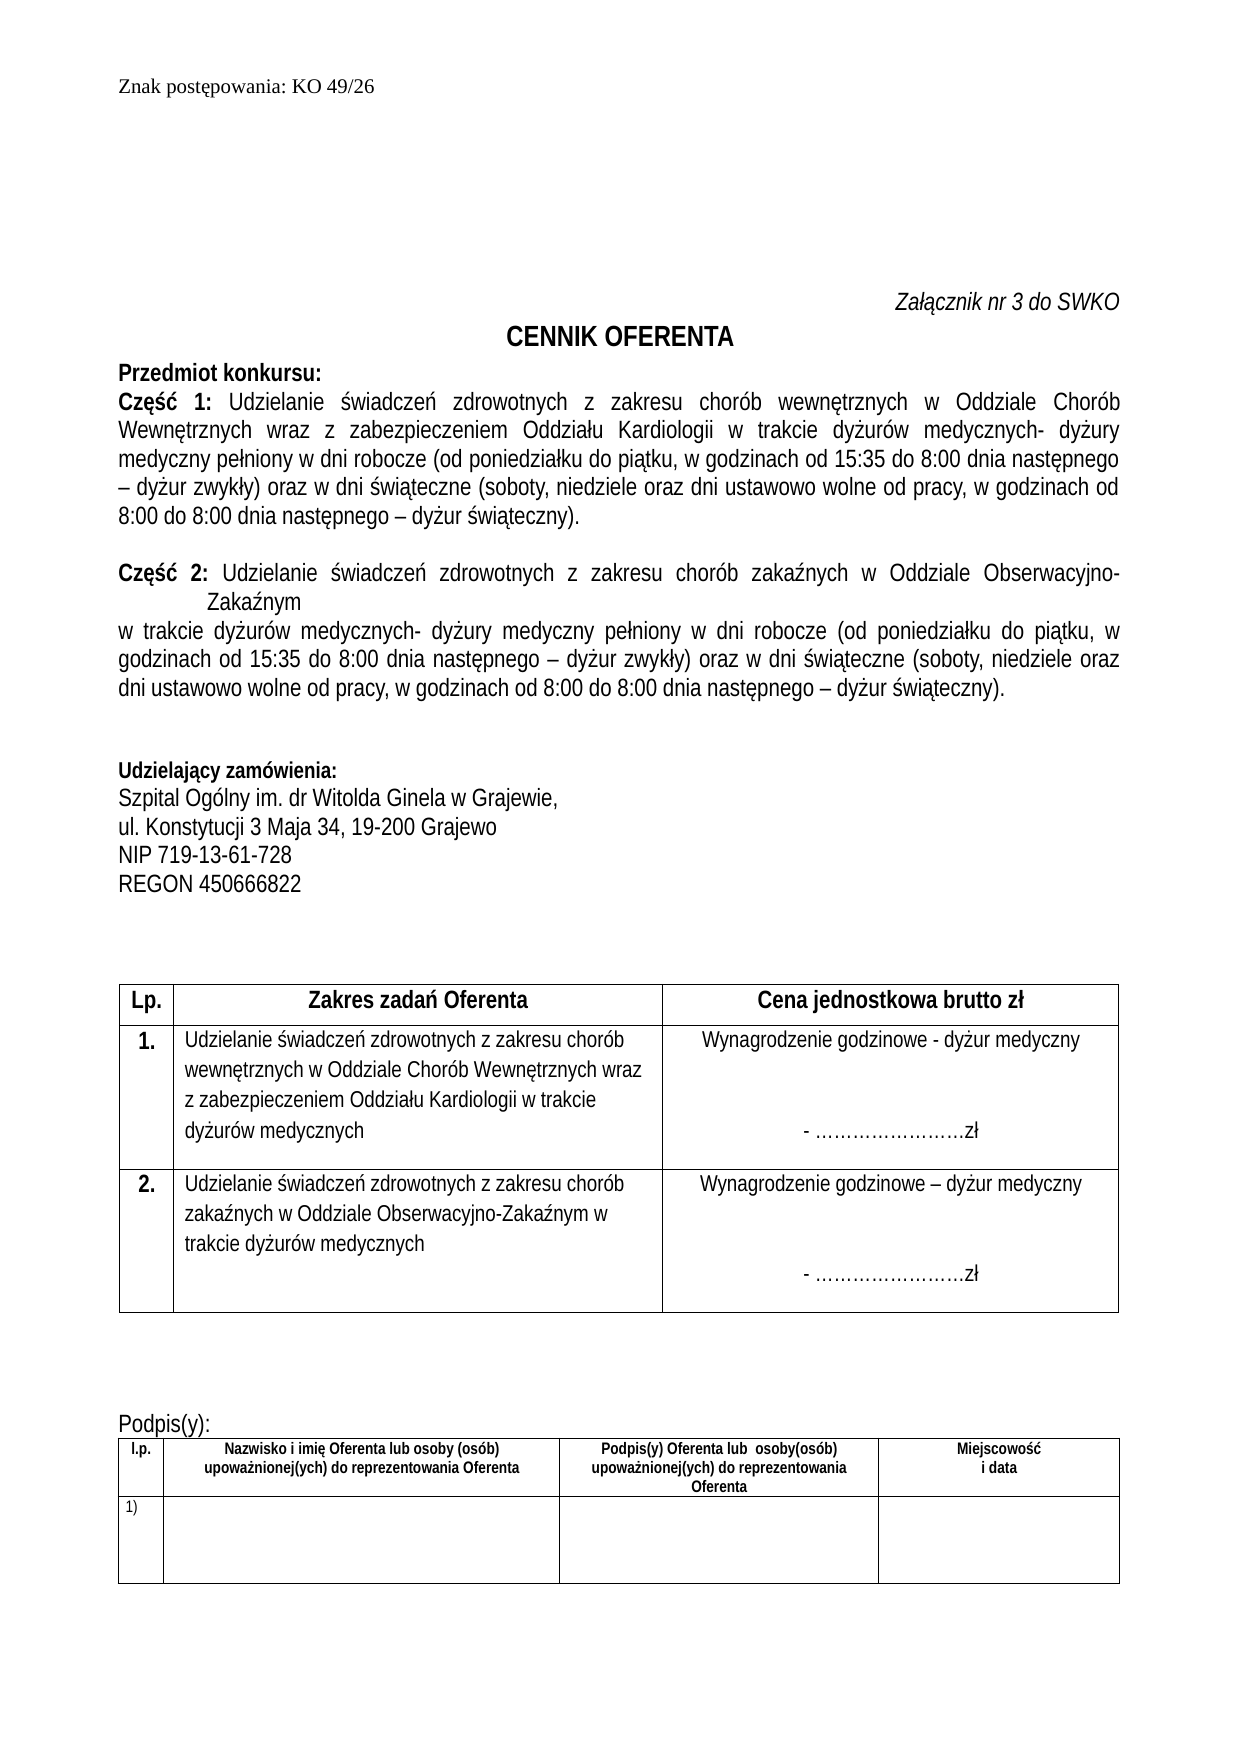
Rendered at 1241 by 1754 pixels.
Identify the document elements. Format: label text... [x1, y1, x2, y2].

text Część 1: Udzielanie świadczeń zdrowotnych z zakresu chorób wewnętrznych w Oddziale Chorób Wewnętrznych wraz z zabezpieczeniem Oddziału Kardiologii w trakcie dyżurów medycznych- dyżury medyczny pełniony w dni robocze (od poniedziałku do piątku, w godzinach od 15:35 do 8:00 dnia następnego – dyżur zwykły) oraz w dni świąteczne (soboty, niedziele oraz dni ustawowo wolne od pracy, w godzinach od 8:00 do 8:00 dnia następnego – dyżur świąteczny). [118, 386, 1122, 530]
table_cell [560, 1497, 878, 1583]
text w trakcie dyżurów medycznych- dyżury medyczny pełniony w dni robocze (od poniedziałku do piątku, w godzinach od 15:35 do 8:00 dnia następnego – dyżur zwykły) oraz w dni świąteczne (soboty, niedziele oraz dni ustawowo wolne od pracy, w godzinach od 8:00 do 8:00 dnia następnego – dyżur świąteczny). [118, 616, 1122, 702]
table_header Cena jednostkowa brutto zł [663, 985, 1118, 1025]
table_cell Wynagrodzenie godzinowe – dyżur medyczny - ……………………zł [663, 1170, 1118, 1312]
table_cell [164, 1497, 559, 1583]
text NIP 719-13-61-728 [118, 840, 1122, 869]
text Udzielający zamówienia: [118, 757, 1122, 783]
table_header Nazwisko i imię Oferenta lub osoby (osób) upoważnionej(ych) do reprezentowania Oferenta [164, 1439, 559, 1496]
text ul. Konstytucji 3 Maja 34, 19-200 Grajewo [118, 812, 1122, 840]
table_header Zakres zadań Oferenta [174, 985, 662, 1025]
text Załącznik nr 3 do SWKO [118, 286, 1122, 315]
table_cell 2. [120, 1170, 173, 1312]
text CENNIK OFERENTA [118, 319, 1122, 353]
subtitle Przedmiot konkursu: [118, 358, 1122, 386]
text Szpital Ogólny im. dr Witolda Ginela w Grajewie, [118, 783, 1122, 812]
text REGON 450666822 [118, 869, 1122, 898]
table_cell Udzielanie świadczeń zdrowotnych z zakresu chorób zakaźnych w Oddziale Obserwacyjno-Zakaźnym w trakcie dyżurów medycznych [174, 1170, 662, 1312]
table_header l.p. [119, 1439, 163, 1496]
text Część 2: Udzielanie świadczeń zdrowotnych z zakresu chorób zakaźnych w Oddziale Obserwacyjno-Zakaźnym [118, 558, 1122, 616]
table_cell 1. [120, 1026, 173, 1168]
table_cell [879, 1497, 1119, 1583]
table_header Miejscowość i data [879, 1439, 1119, 1496]
table_cell Wynagrodzenie godzinowe - dyżur medyczny - ……………………zł [663, 1026, 1118, 1168]
table_header Podpis(y) Oferenta lub osoby(osób) upoważnionej(ych) do reprezentowania Oferenta [560, 1439, 878, 1496]
table_header Lp. [120, 985, 173, 1025]
text Podpis(y): [118, 1409, 1122, 1437]
table_cell 1) [119, 1497, 163, 1583]
table_cell Udzielanie świadczeń zdrowotnych z zakresu chorób wewnętrznych w Oddziale Chorób Wewnętrznych wraz z zabezpieczeniem Oddziału Kardiologii w trakcie dyżurów medycznych [174, 1026, 662, 1168]
